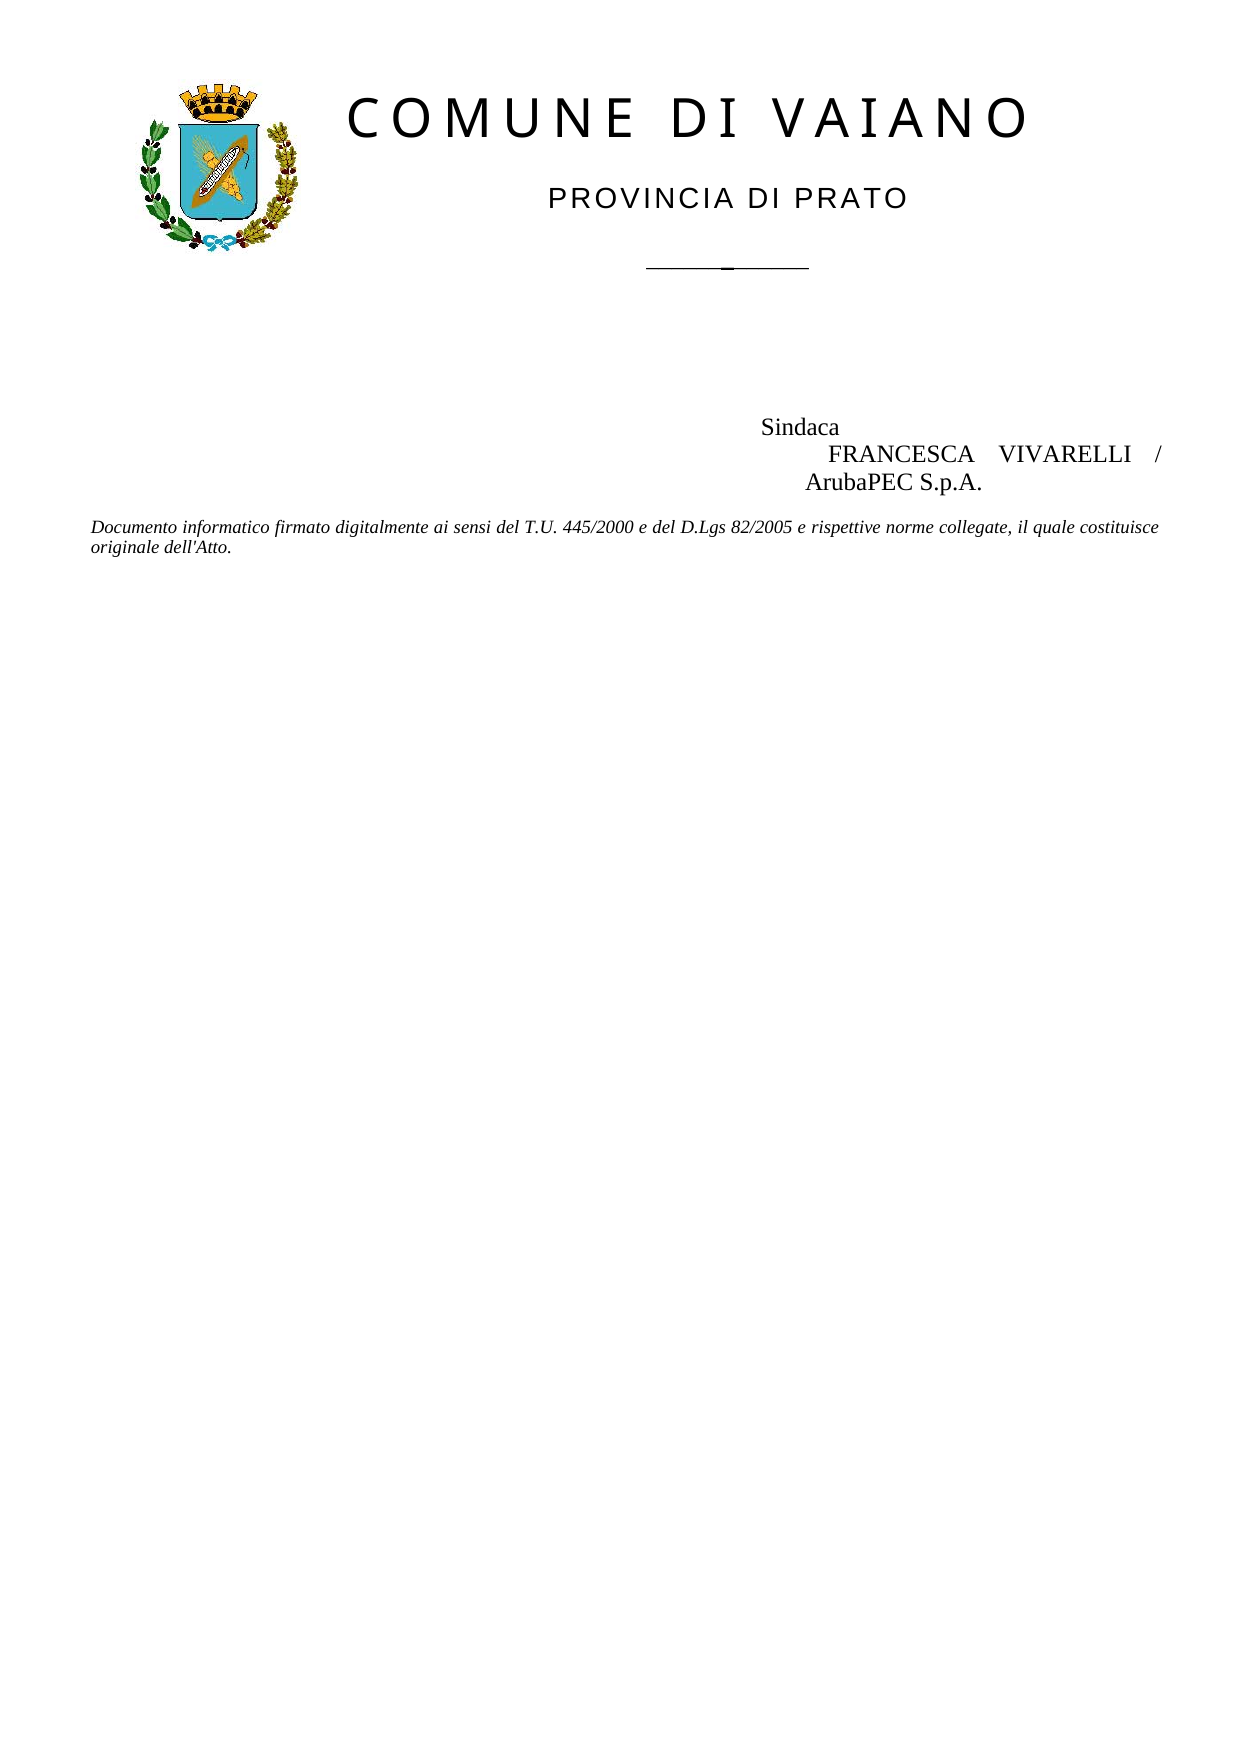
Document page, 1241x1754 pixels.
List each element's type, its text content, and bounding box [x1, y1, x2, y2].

text Documento informatico firmato digitalmente ai sensi del T.U. 445/2000 e del D.Lgs 82/2005 e rispettive norme collegate, il quale costituisce originale dell'Atto. [91, 516, 1162, 558]
text FRANCESCA VIVARELLI / ArubaPEC S.p.A. [805, 440, 1162, 496]
picture [135, 79, 301, 256]
text Sindaca [754, 413, 1162, 440]
